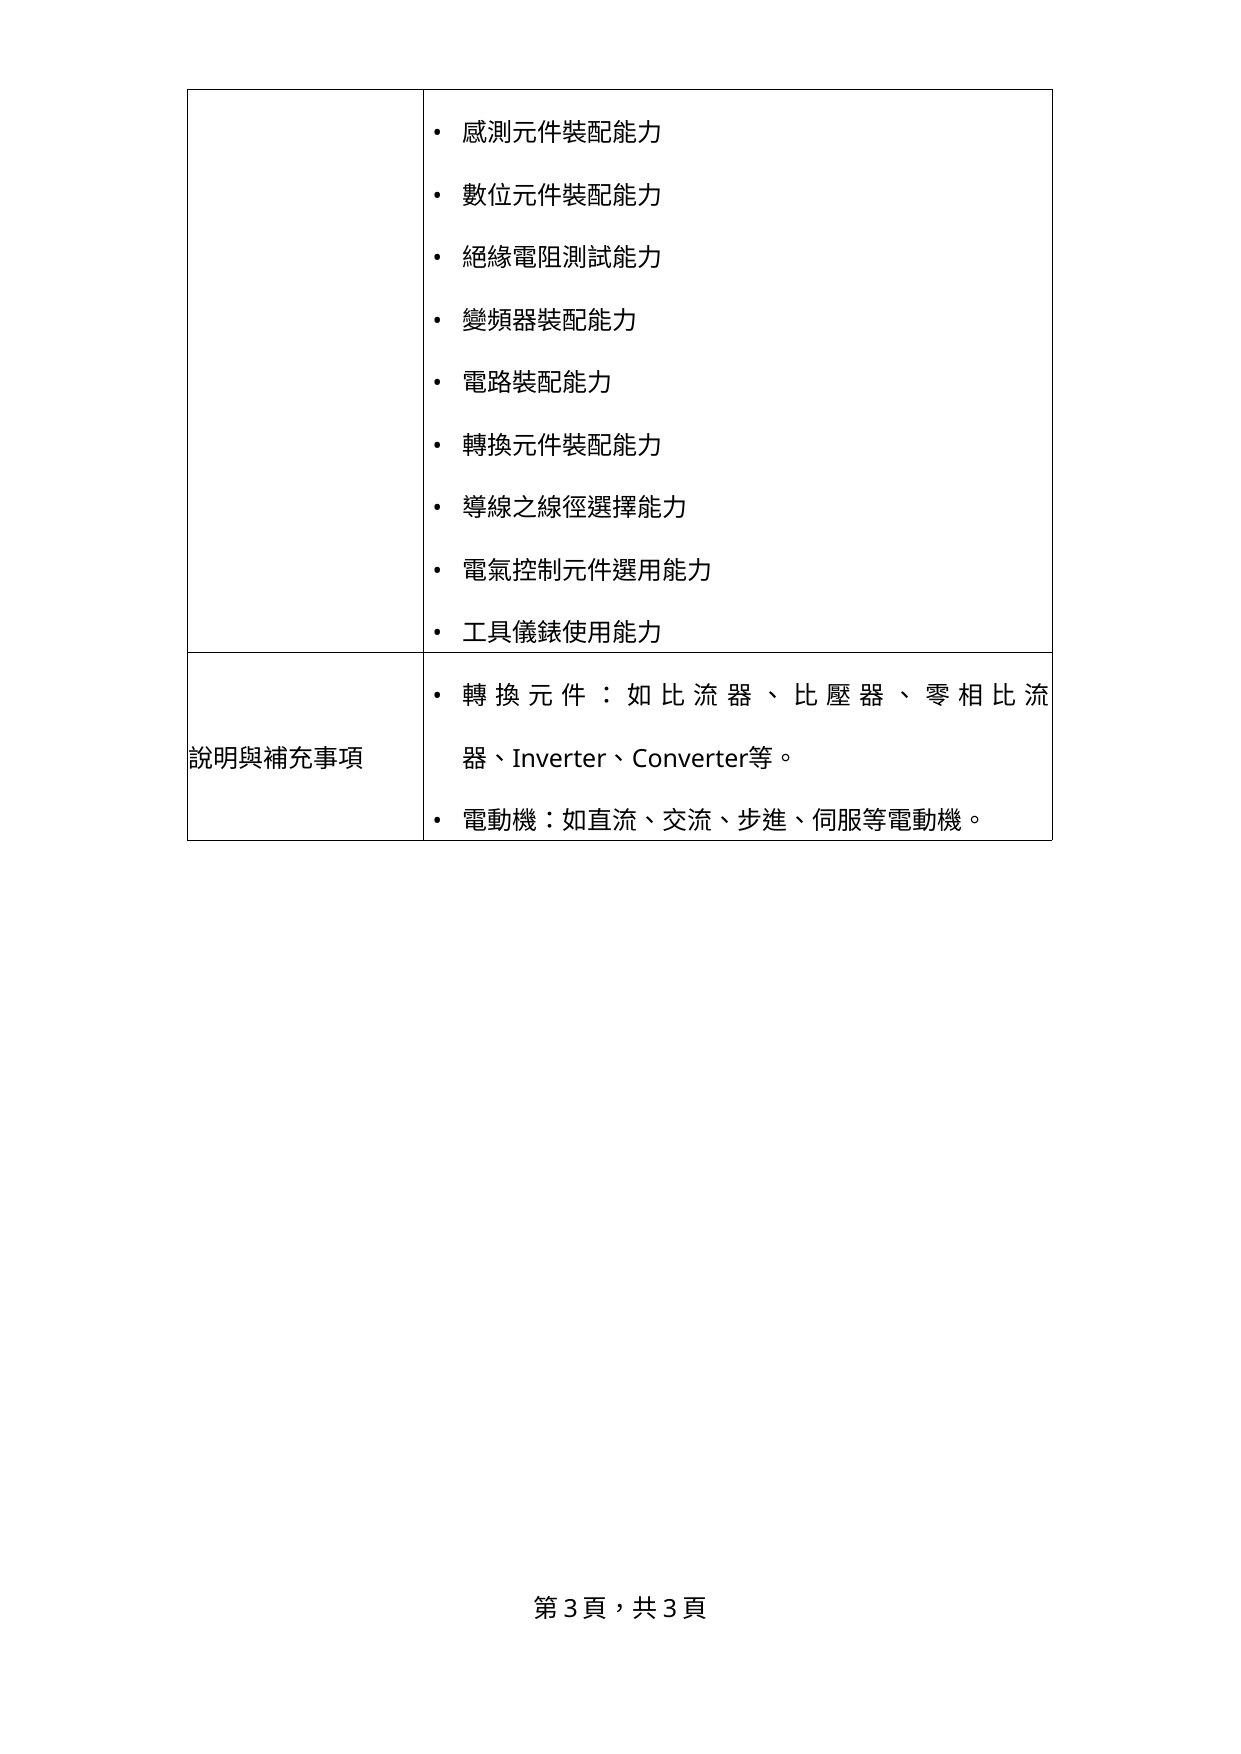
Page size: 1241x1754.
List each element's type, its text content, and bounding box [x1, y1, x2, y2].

table_cell [188, 90, 423, 652]
table_cell 工作安全防護能力 電動機裝配與測試能力 可程式控制器程式編輯能力 工作圖判讀能力 類比元件裝配能力 感測元件裝配能力 數位元件裝配能力 絕緣電阻測試能力 變頻器裝配能力 電路裝配能力 轉換元件裝配能力 導線之線徑選擇能力 電氣控制元件選用能力 工具儀錶使用能力 [424, 90, 1052, 652]
table_cell 說明與補充事項 [188, 653, 423, 840]
table_cell 轉換元件：如比流器、比壓器、零相比流器、Inverter、Converter等。 電動機：如直流、交流、步進、伺服等電動機。 [424, 653, 1052, 840]
